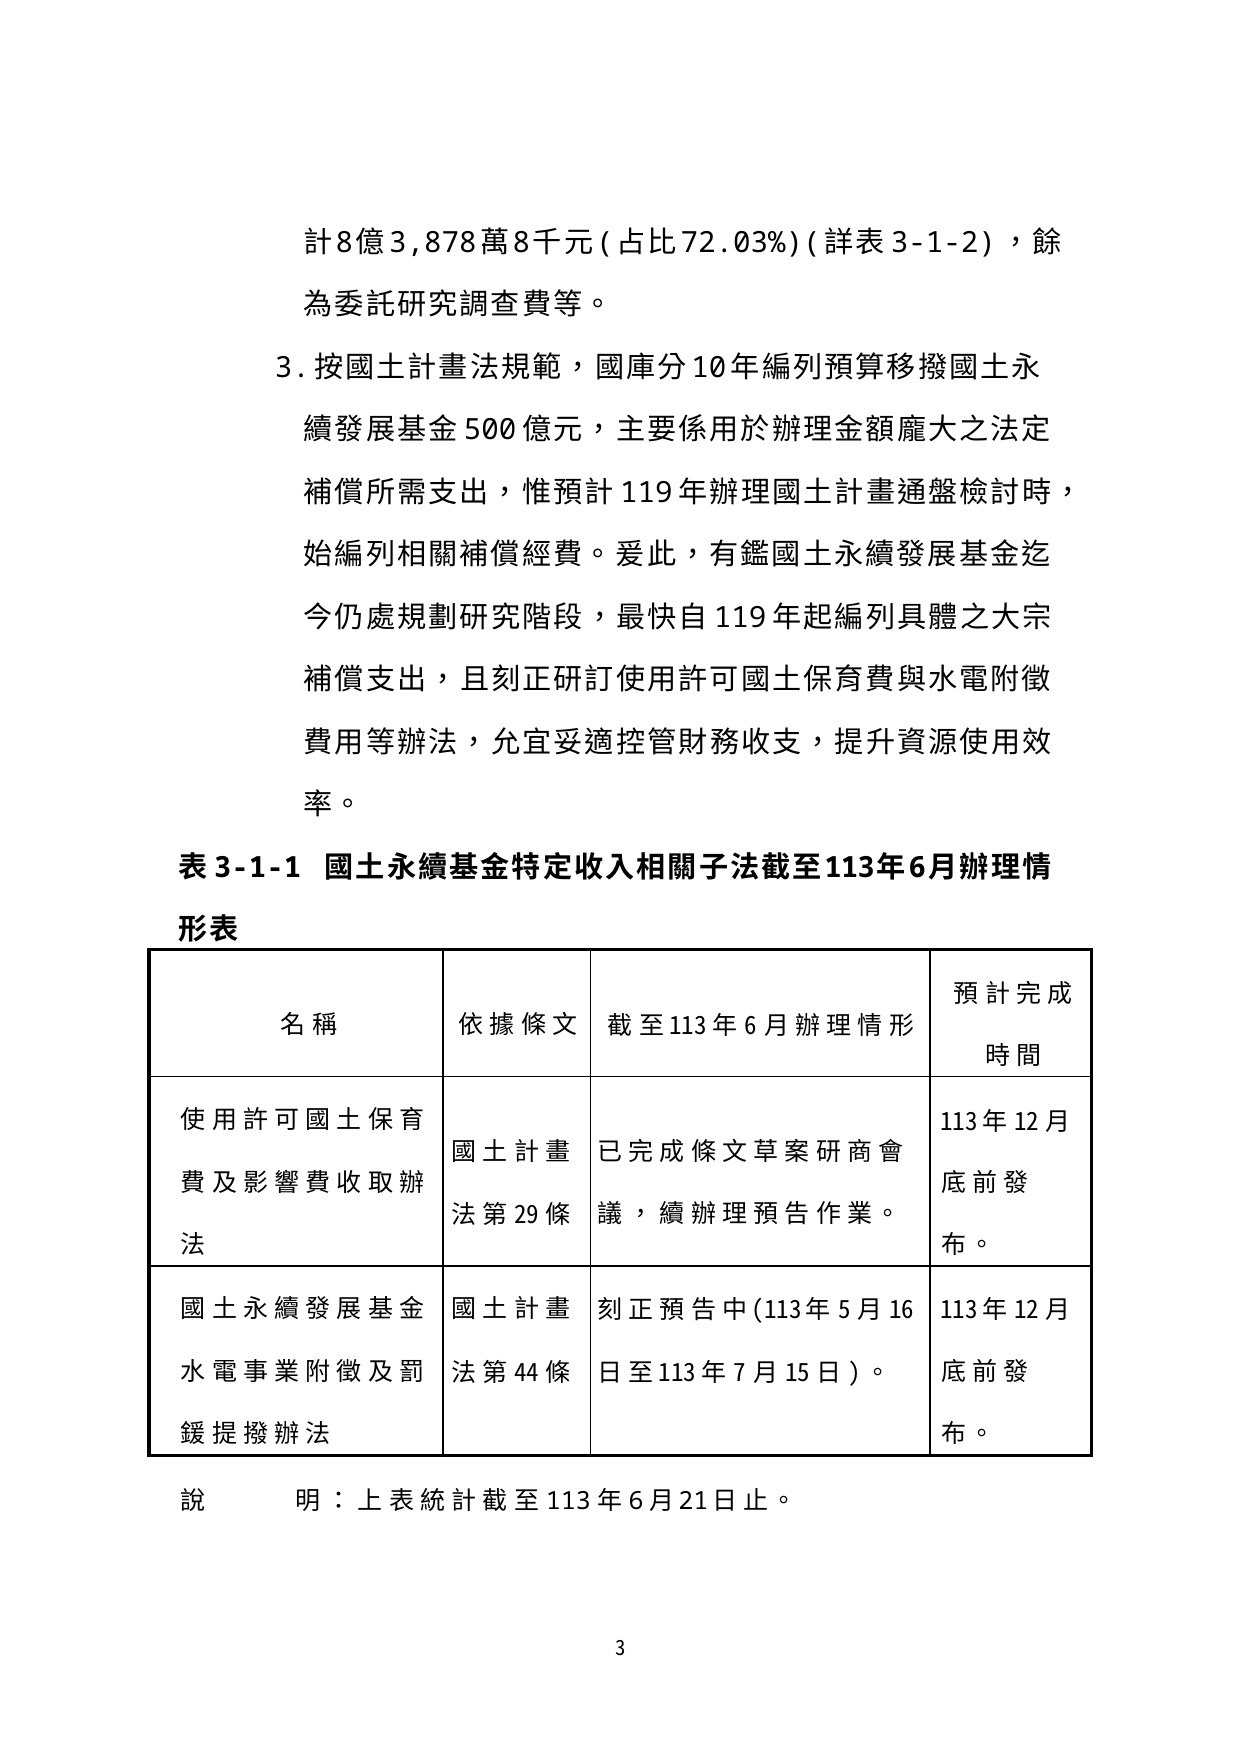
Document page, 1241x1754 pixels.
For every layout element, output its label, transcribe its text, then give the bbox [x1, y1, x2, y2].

text 表3-1-1 國土永續基金特定收入相關子法截至113年6月辦理情形表 [148, 823, 1070, 948]
table_header 截至113年6月辦理情形 [591, 951, 929, 1076]
table_cell 113年12月底前發布。 [931, 1267, 1090, 1454]
text 說 明：上表統計截至113年6月21日止。 [148, 1457, 1078, 1519]
table_cell 刻正預告中(113年5月16日至113年7月15日)。 [591, 1267, 929, 1454]
table_cell 國土計畫法第44條 [444, 1267, 590, 1454]
text 計8億3,878萬8千元(占比72.03%)(詳表3-1-2)，餘為委託研究調查費等。 [266, 198, 1063, 323]
table_cell 使用許可國土保育費及影響費收取辦法 [151, 1077, 442, 1265]
table_header 依據條文 [444, 951, 590, 1076]
table_cell 國土永續發展基金水電事業附徵及罰鍰提撥辦法 [151, 1267, 442, 1454]
text 3.按國土計畫法規範，國庫分10年編列預算移撥國土永續發展基金500億元，主要係用於辦理金額龐大之法定補償所需支出，惟預計119年辦理國土計畫通盤檢討時，始編列相關補償經費。爰此，有鑑國土永續發展基金迄今仍處規劃研究階段，最快自119年起編列具體之大宗補償支出，且刻正研訂使用許可國土保育費與水電附徵費用等辦法，允宜妥適控管財務收支，提升資源使用效率。 [266, 323, 1063, 823]
table_cell 113年12月底前發布。 [931, 1077, 1090, 1265]
table_cell 國土計畫法第29條 [444, 1077, 590, 1265]
table_header 預計完成時間 [931, 951, 1090, 1076]
table_header 名稱 [151, 951, 442, 1076]
table_cell 已完成條文草案研商會議，續辦理預告作業。 [591, 1077, 929, 1265]
